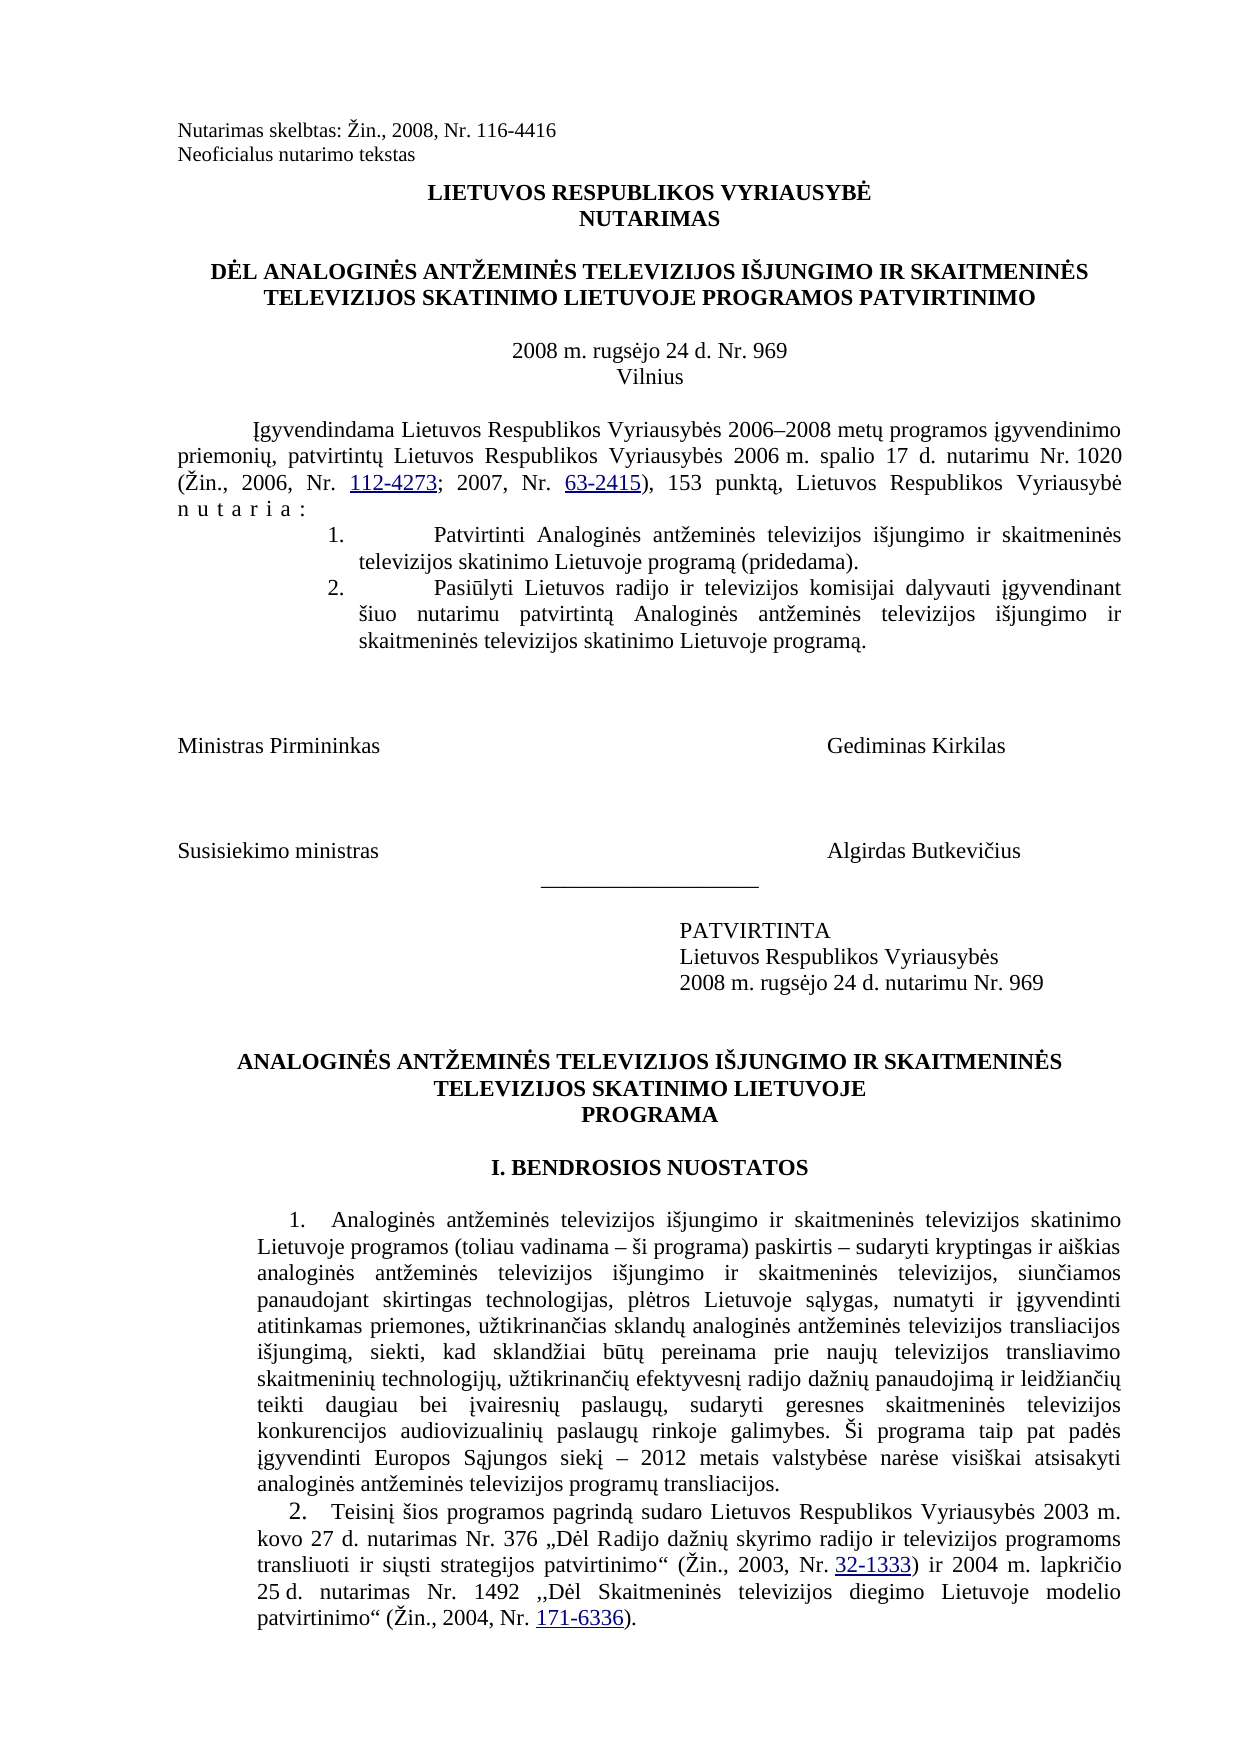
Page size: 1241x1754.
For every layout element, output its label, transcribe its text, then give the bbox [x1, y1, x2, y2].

text 2008 m. rugsėjo 24 d. Nr. 969 [177, 337, 1122, 363]
subtitle Lietuvos Respublikos Vyriausybė [177, 179, 1122, 205]
text ANALOGINĖS ANTŽEMINĖS TELEVIZIJOS IŠJUNGIMO IR SKAITMENINĖS TELEVIZIJOS SKATINIMO LIETUVOJE [177, 1048, 1122, 1101]
text PROGRAMA [177, 1101, 1122, 1127]
text Nutarimas skelbtas: Žin., 2008, Nr. 116-4416 [177, 118, 1122, 142]
text Susisiekimo ministras Algirdas Butkevičius [177, 838, 1122, 864]
list Patvirtinti Analoginės antžeminės televizijos išjungimo ir skaitmeninės televizijos skatinimo Lietuvoje programą (pridedama). [252, 521, 1122, 574]
list Teisinį šios programos pagrindą sudaro Lietuvos Respublikos Vyriausybės 2003 m. kovo 27 d. nutarimas Nr. 376 „Dėl Radijo dažnių skyrimo radijo ir televizijos programoms transliuoti ir siųsti strategijos patvirtinimo“ (Žin., 2003, Nr. 32-1333) ir 2004 m. lapkričio 25 d. nutarimas Nr. 1492 ,,Dėl Skaitmeninės televizijos diegimo Lietuvoje modelio patvirtinimo“ (Žin., 2004, Nr. 171-6336). [215, 1496, 1122, 1631]
text Ministras Pirmininkas Gediminas Kirkilas [177, 732, 1122, 758]
text Įgyvendindama Lietuvos Respublikos Vyriausybės 2006–2008 metų programos įgyvendinimo priemonių, patvirtintų Lietuvos Respublikos Vyriausybės 2006 m. spalio 17 d. nutarimu Nr. 1020 (Žin., 2006, Nr. 112-4273; 2007, Nr. 63-2415), 153 punktą, Lietuvos Respublikos Vyriausybė nutaria: [177, 416, 1122, 521]
text DĖL ANALOGINĖS ANTŽEMINĖS TELEVIZIJOS IŠJUNGIMO IR SKAITMENINĖS TELEVIZIJOS SKATINIMO lIETUVOJE PROGRAMOS PATVIRTINIMO [177, 258, 1122, 311]
text I. BENDROSIOS NUOSTATOS [177, 1154, 1122, 1180]
list Pasiūlyti Lietuvos radijo ir televizijos komisijai dalyvauti įgyvendinant šiuo nutarimu patvirtintą Analoginės antžeminės televizijos išjungimo ir skaitmeninės televizijos skatinimo Lietuvoje programą. [252, 574, 1122, 653]
text ___________________ [177, 864, 1122, 890]
text Neoficialus nutarimo tekstas [177, 142, 1122, 166]
text nutarimas [177, 205, 1122, 231]
text PATVIRTINTA Lietuvos Respublikos Vyriausybės 2008 m. rugsėjo 24 d. nutarimu Nr. 969 [679, 917, 1122, 996]
list Analoginės antžeminės televizijos išjungimo ir skaitmeninės televizijos skatinimo Lietuvoje programos (toliau vadinama – ši programa) paskirtis – sudaryti kryptingas ir aiškias analoginės antžeminės televizijos išjungimo ir skaitmeninės televizijos, siunčiamos panaudojant skirtingas technologijas, plėtros Lietuvoje sąlygas, numatyti ir įgyvendinti atitinkamas priemones, užtikrinančias sklandų analoginės antžeminės televizijos transliacijos išjungimą, siekti, kad sklandžiai būtų pereinama prie naujų televizijos transliavimo skaitmeninių technologijų, užtikrinančių efektyvesnį radijo dažnių panaudojimą ir leidžiančių teikti daugiau bei įvairesnių paslaugų, sudaryti geresnes skaitmeninės televizijos konkurencijos audiovizualinių paslaugų rinkoje galimybes. Ši programa taip pat padės įgyvendinti Europos Sąjungos siekį – 2012 metais valstybėse narėse visiškai atsisakyti analoginės antžeminės televizijos programų transliacijos. [215, 1207, 1122, 1496]
text Vilnius [177, 363, 1122, 389]
